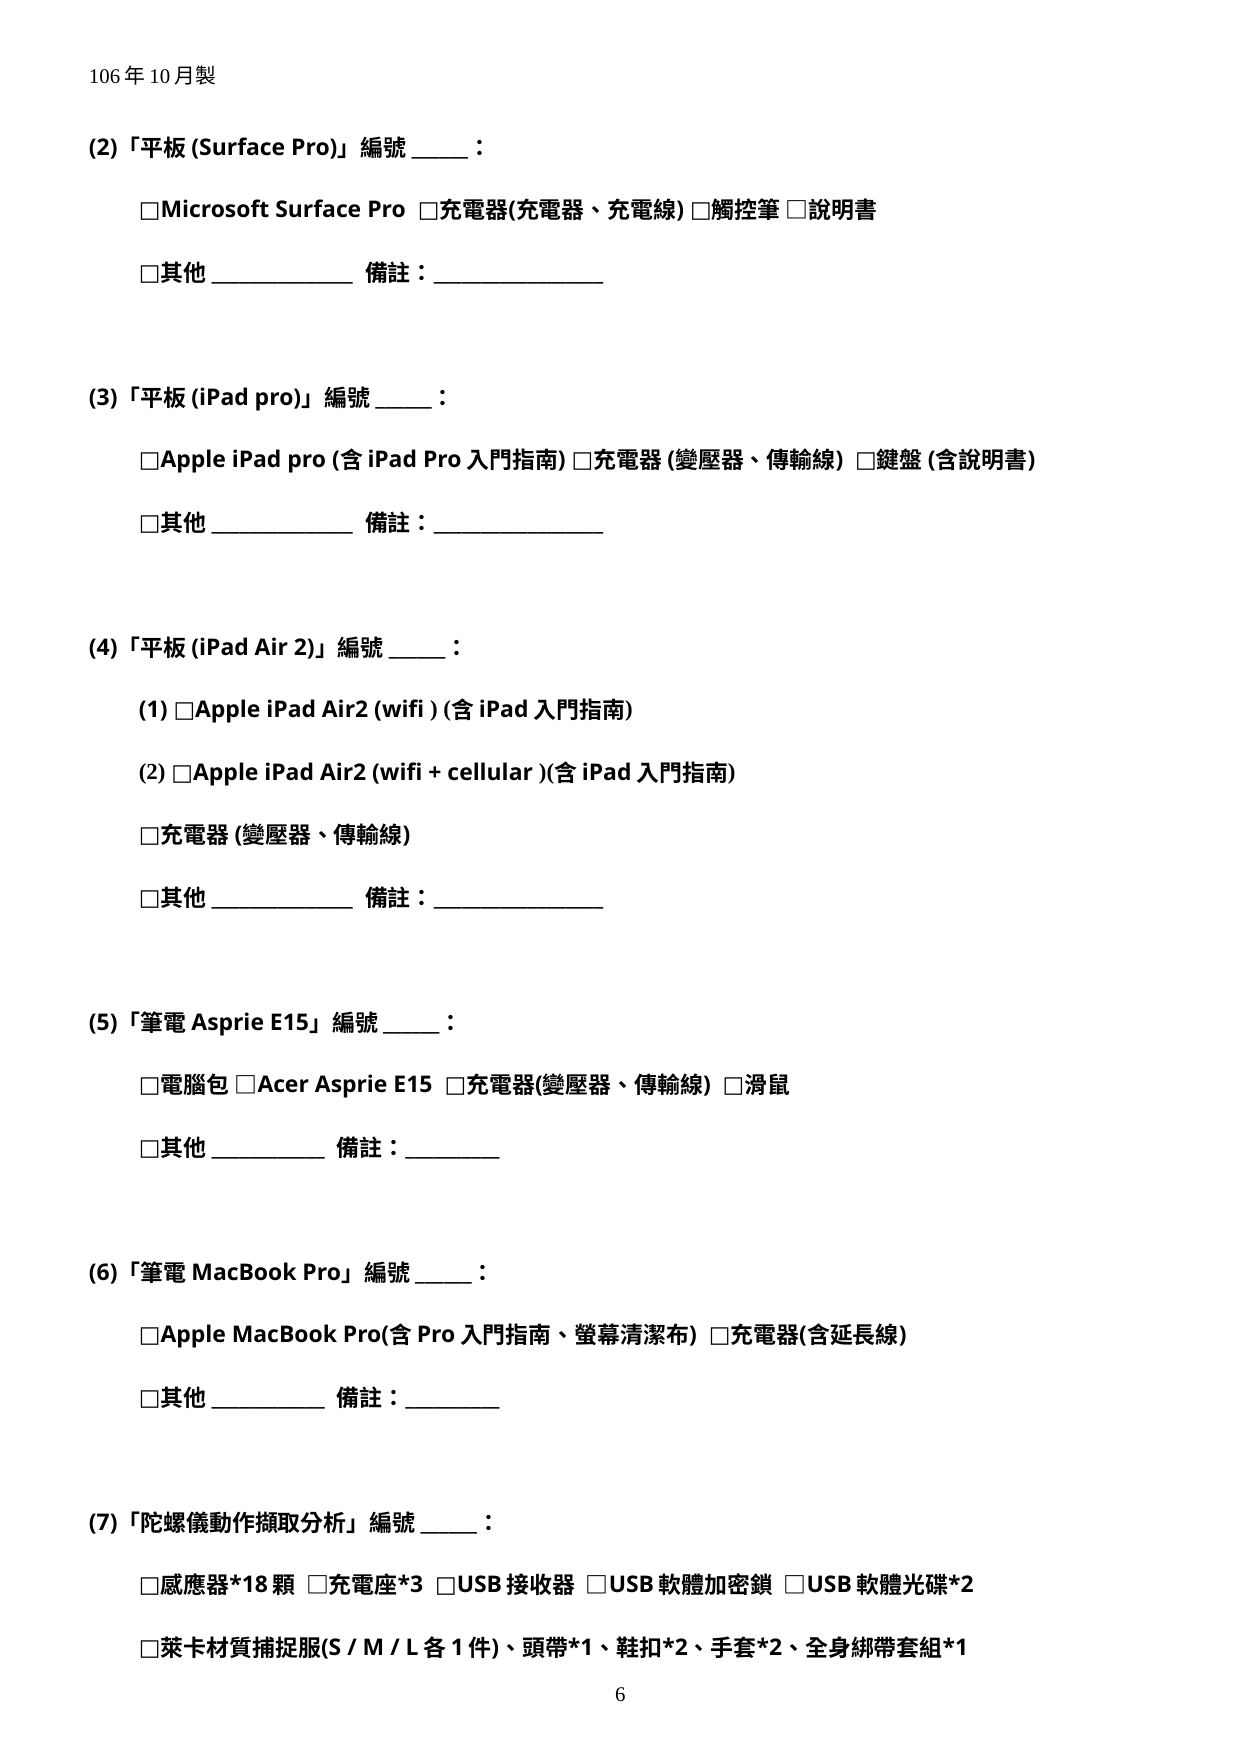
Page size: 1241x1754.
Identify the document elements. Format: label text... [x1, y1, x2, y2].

text (2)「平板 (Surface Pro)」編號 ______： [89, 104, 1152, 167]
text □Apple iPad pro (含iPad Pro入門指南) □充電器 (變壓器、傳輸線) □鍵盤 (含說明書) [89, 417, 1152, 479]
text □感應器*18顆 □充電座*3 □USB接收器 □USB軟體加密鎖 □USB軟體光碟*2 [89, 1542, 1152, 1604]
text □萊卡材質捕捉服(S / M / L各1件)、頭帶*1、鞋扣*2、手套*2、全身綁帶套組*1 [89, 1604, 1152, 1667]
text □其他 ____________ 備註：__________ [89, 1104, 1152, 1167]
text □其他 _______________ 備註：__________________ [139, 479, 1152, 542]
text (2) □Apple iPad Air2 (wifi + cellular )(含iPad入門指南) [89, 729, 1152, 792]
text □其他 _______________ 備註：__________________ [139, 854, 1152, 917]
text (6)「筆電 MacBook Pro」編號 ______： [89, 1229, 1152, 1292]
text □Microsoft Surface Pro □充電器(充電器、充電線) □觸控筆 □說明書 [89, 167, 1152, 229]
text □電腦包 □Acer Asprie E15 □充電器(變壓器、傳輸線) □滑鼠 [89, 1042, 1152, 1104]
text (1) □Apple iPad Air2 (wifi ) (含iPad入門指南) [89, 667, 1152, 729]
text (3)「平板 (iPad pro)」編號 ______： [89, 354, 1152, 417]
text □其他 _______________ 備註：__________________ [139, 229, 1152, 292]
text □其他 ____________ 備註：__________ [89, 1354, 1152, 1417]
text (7)「陀螺儀動作擷取分析」編號 ______： [89, 1479, 1152, 1542]
text □Apple MacBook Pro(含Pro入門指南、螢幕清潔布) □充電器(含延長線) [89, 1292, 1152, 1354]
text (5)「筆電 Asprie E15」編號 ______： [89, 979, 1152, 1042]
text (4)「平板 (iPad Air 2)」編號 ______： [89, 604, 1152, 667]
text □充電器 (變壓器、傳輸線) [139, 792, 1152, 854]
